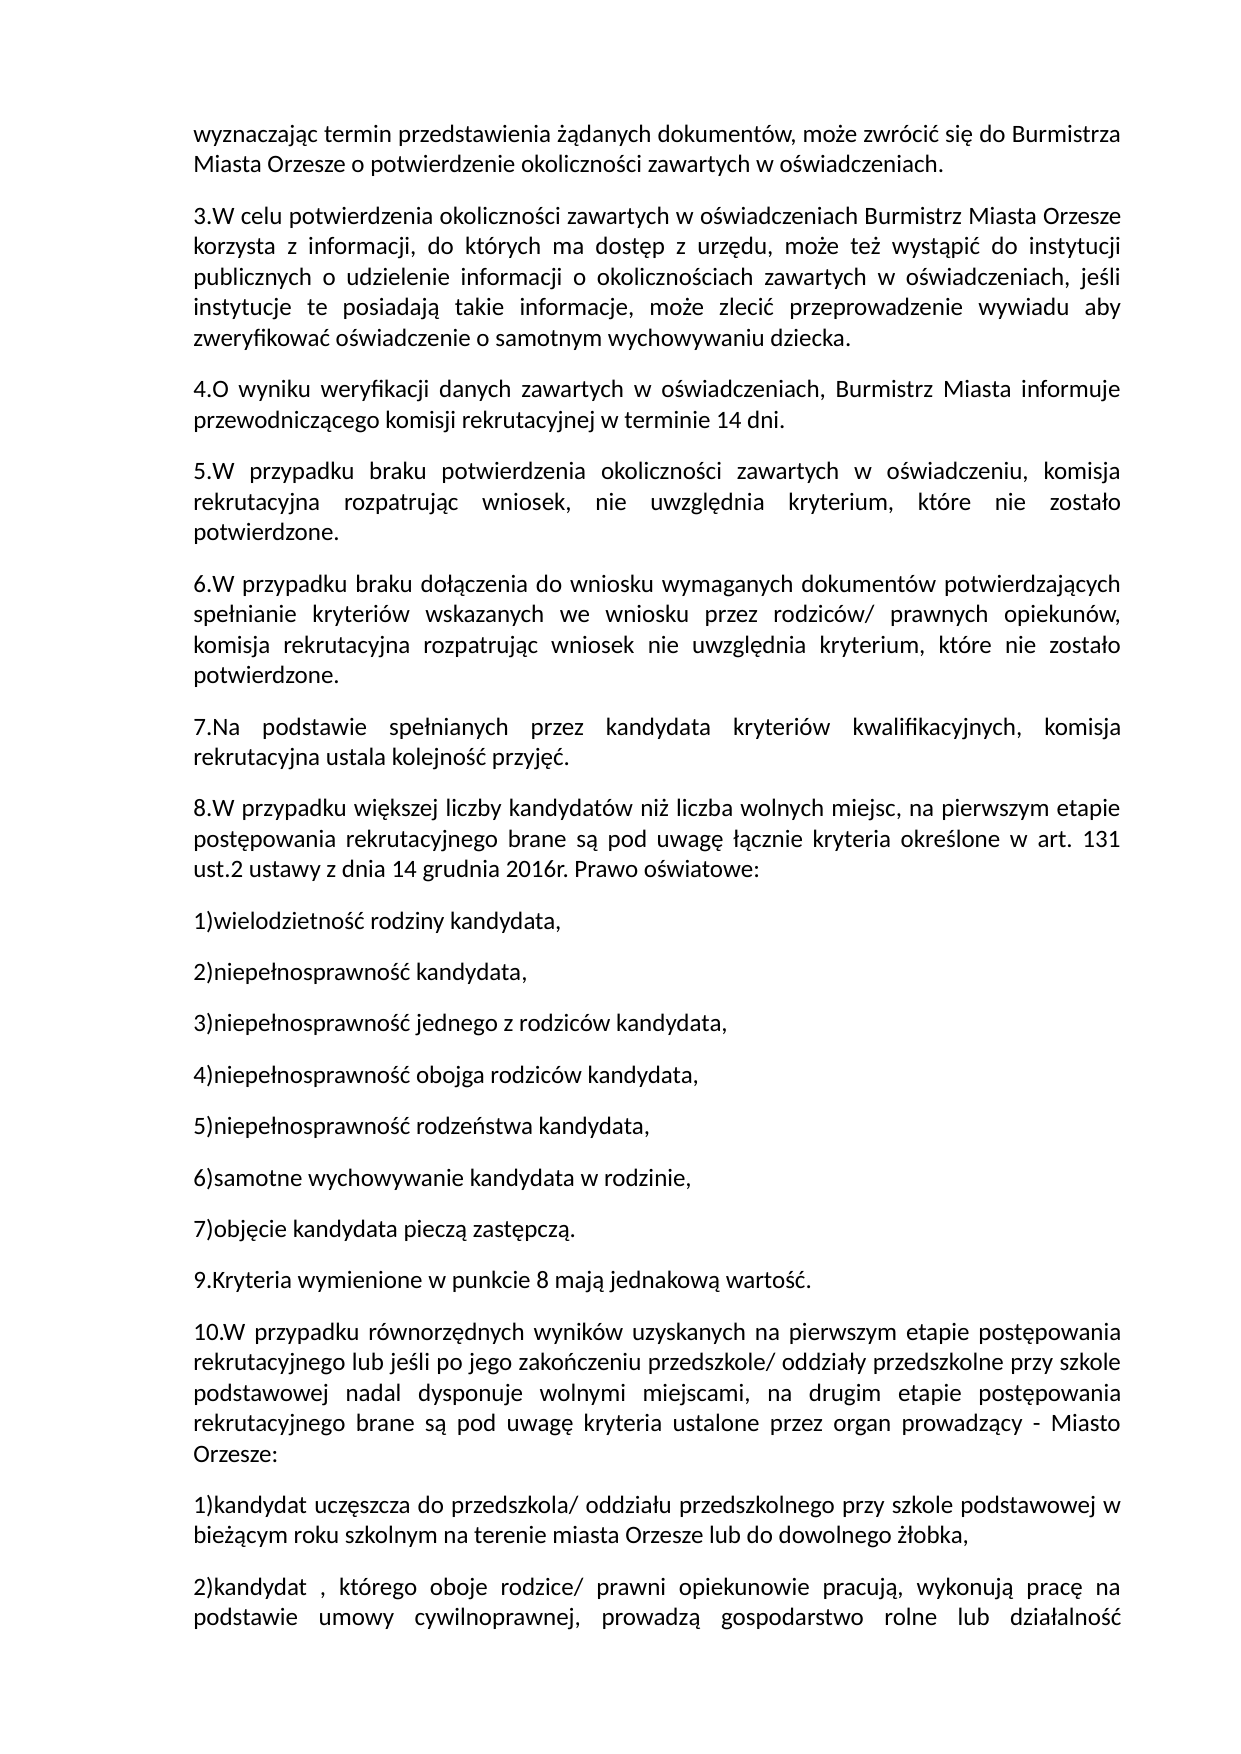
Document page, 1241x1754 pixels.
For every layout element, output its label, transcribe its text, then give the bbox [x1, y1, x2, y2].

list kandydat uczęszcza do przedszkola/ oddziału przedszkolnego przy szkole podstawowej w bieżącym roku szkolnym na terenie miasta Orzesze lub do dowolnego żłobka, [193, 1489, 1122, 1550]
list niepełnosprawność obojga rodziców kandydata, [193, 1059, 1122, 1089]
list W celu potwierdzenia okoliczności zawartych w oświadczeniach Burmistrz Miasta Orzesze korzysta z informacji, do których ma dostęp z urzędu, może też wystąpić do instytucji publicznych o udzielenie informacji o okolicznościach zawartych w oświadczeniach, jeśli instytucje te posiadają takie informacje, może zlecić przeprowadzenie wywiadu aby zweryfikować oświadczenie o samotnym wychowywaniu dziecka. [193, 200, 1122, 353]
list W przypadku braku potwierdzenia okoliczności zawartych w oświadczeniu, komisja rekrutacyjna rozpatrując wniosek, nie uwzględnia kryterium, które nie zostało potwierdzone. [193, 455, 1122, 547]
list W przypadku braku dołączenia do wniosku wymaganych dokumentów potwierdzających spełnianie kryteriów wskazanych we wniosku przez rodziców/ prawnych opiekunów, komisja rekrutacyjna rozpatrując wniosek nie uwzględnia kryterium, które nie zostało potwierdzone. [193, 568, 1122, 690]
list wyznaczając termin przedstawienia żądanych dokumentów, może zwrócić się do Burmistrza Miasta Orzesze o potwierdzenie okoliczności zawartych w oświadczeniach. [193, 118, 1122, 179]
list Na podstawie spełnianych przez kandydata kryteriów kwalifikacyjnych, komisja rekrutacyjna ustala kolejność przyjęć. [193, 711, 1122, 772]
list objęcie kandydata pieczą zastępczą. [193, 1213, 1122, 1243]
list niepełnosprawność kandydata, [193, 956, 1122, 987]
list samotne wychowywanie kandydata w rodzinie, [193, 1162, 1122, 1192]
list 10.W przypadku równorzędnych wyników uzyskanych na pierwszym etapie postępowania rekrutacyjnego lub jeśli po jego zakończeniu przedszkole/ oddziały przedszkolne przy szkole podstawowej nadal dysponuje wolnymi miejscami, na drugim etapie postępowania rekrutacyjnego brane są pod uwagę kryteria ustalone przez organ prowadzący - Miasto Orzesze: [193, 1316, 1122, 1468]
list niepełnosprawność jednego z rodziców kandydata, [193, 1008, 1122, 1038]
list niepełnosprawność rodzeństwa kandydata, [193, 1110, 1122, 1141]
list 9.Kryteria wymienione w punkcie 8 mają jednakową wartość. [193, 1264, 1122, 1295]
list O wyniku weryfikacji danych zawartych w oświadczeniach, Burmistrz Miasta informuje przewodniczącego komisji rekrutacyjnej w terminie 14 dni. [193, 373, 1122, 434]
list kandydat , którego oboje rodzice/ prawni opiekunowie pracują, wykonują pracę na podstawie umowy cywilnoprawnej, prowadzą gospodarstwo rolne lub działalność [193, 1571, 1122, 1632]
list W przypadku większej liczby kandydatów niż liczba wolnych miejsc, na pierwszym etapie postępowania rekrutacyjnego brane są pod uwagę łącznie kryteria określone w art. 131 ust.2 ustawy z dnia 14 grudnia 2016r. Prawo oświatowe: [193, 792, 1122, 884]
list wielodzietność rodziny kandydata, [193, 905, 1122, 935]
